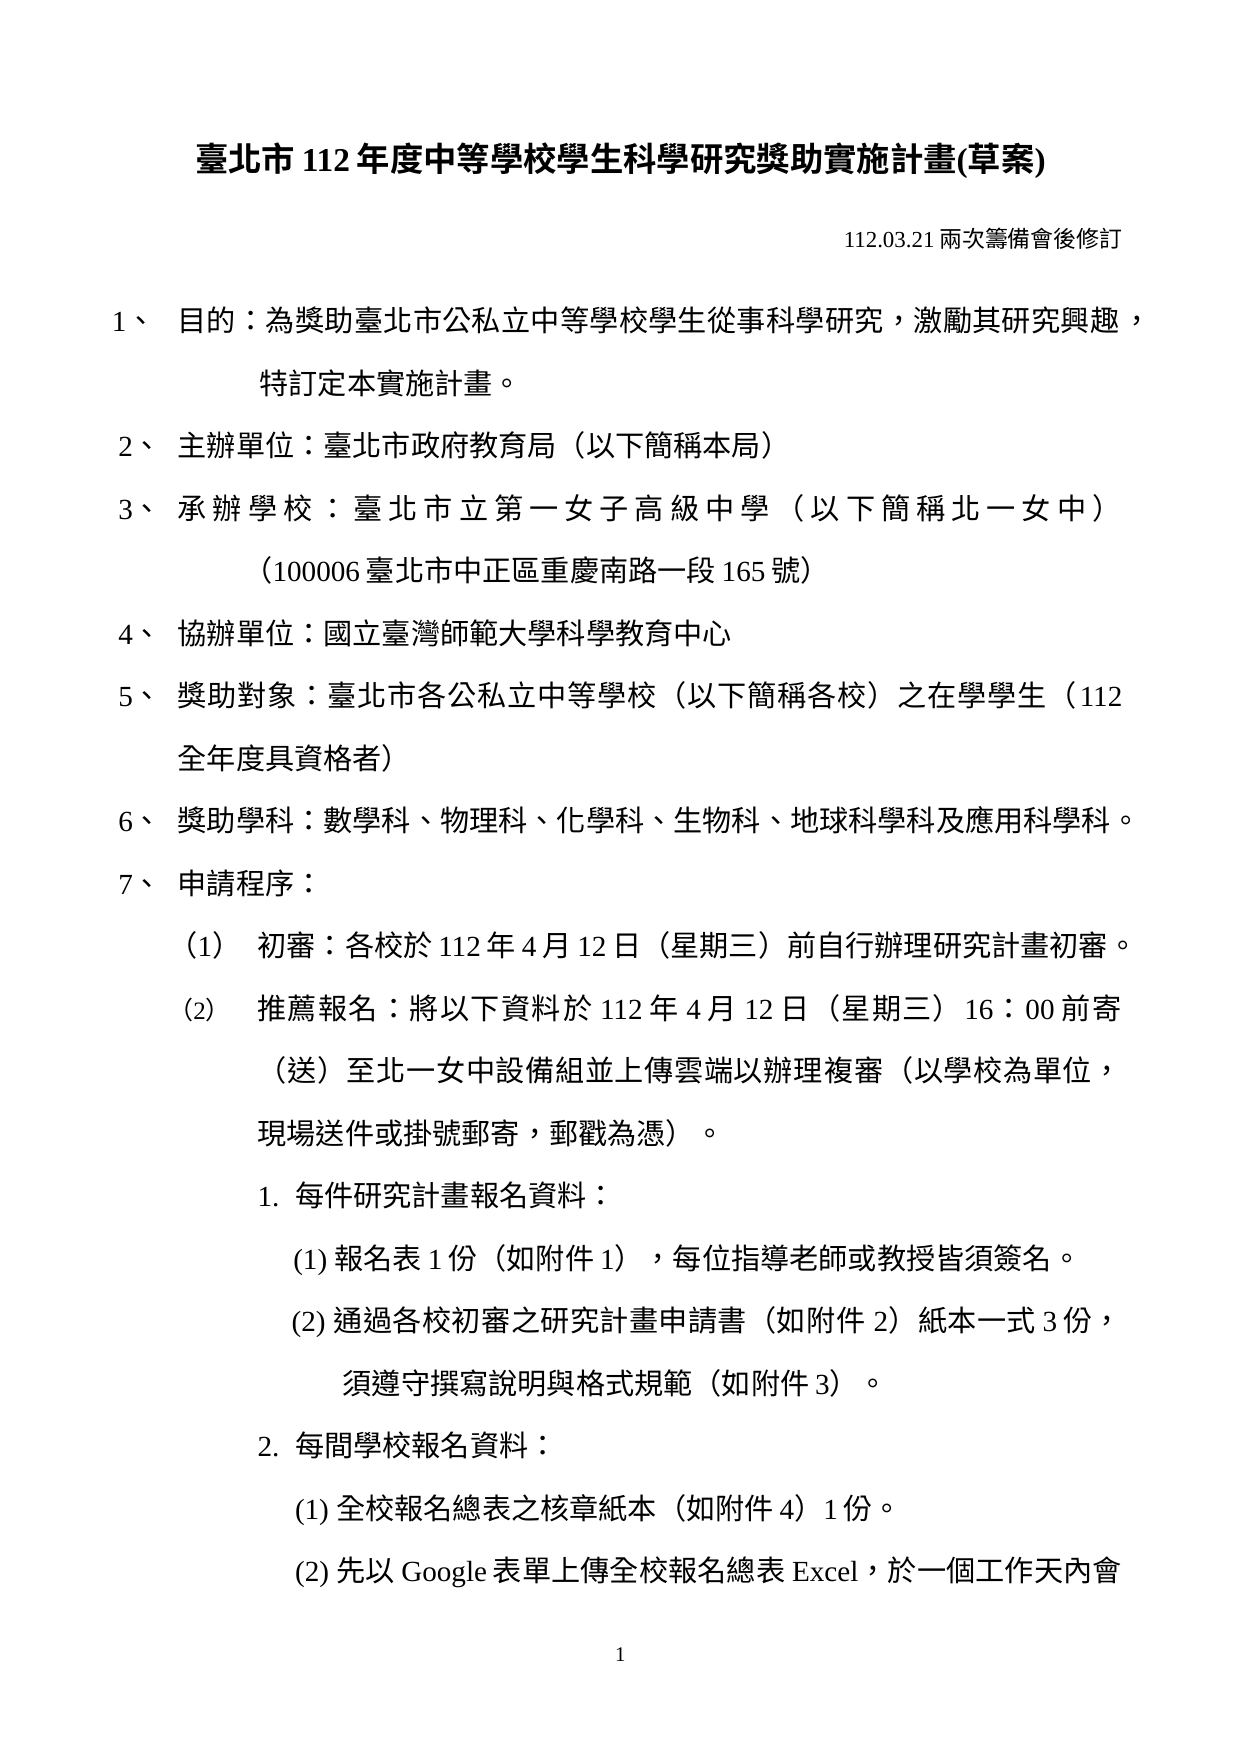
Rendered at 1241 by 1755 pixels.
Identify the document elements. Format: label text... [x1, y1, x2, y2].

list 目的：為獎助臺北市公私立中等學校學生從事科學研究，激勵其研究興趣，特訂定本實施計畫。 [112, 277, 1122, 402]
list 每件研究計畫報名資料： [257, 1152, 1122, 1215]
text 臺北市112年度中等學校學生科學研究獎助實施計畫(草案) [118, 115, 1122, 177]
list 推薦報名：將以下資料於112年4月12日（星期三）16：00前寄（送）至北一女中設備組並上傳雲端以辦理複審（以學校為單位，現場送件或掛號郵寄，郵戳為憑）。 [168, 965, 1122, 1152]
list 主辦單位：臺北市政府教育局（以下簡稱本局） [118, 402, 1122, 465]
list 初審：各校於112年4月12日（星期三）前自行辦理研究計畫初審。 [168, 902, 1122, 965]
list 獎助學科：數學科、物理科、化學科、生物科、地球科學科及應用科學科。 [118, 777, 1122, 840]
text 112.03.21兩次籌備會後修訂 [118, 196, 1122, 259]
text (1) 全校報名總表之核章紙本（如附件4）1份。 [295, 1465, 1122, 1527]
list 承辦學校：臺北市立第一女子高級中學（以下簡稱北一女中） （100006臺北市中正區重慶南路一段165號） [118, 465, 1122, 590]
text (1) 報名表1份（如附件1），每位指導老師或教授皆須簽名。 [293, 1215, 1122, 1277]
list 申請程序： [118, 840, 1122, 902]
text (2) 先以Google表單上傳全校報名總表Excel，於一個工作天內會 [295, 1527, 1122, 1590]
list 協辦單位：國立臺灣師範大學科學教育中心 [118, 590, 1122, 652]
list 獎助對象：臺北市各公私立中等學校（以下簡稱各校）之在學學生（112全年度具資格者） [118, 652, 1122, 777]
text (2) 通過各校初審之研究計畫申請書（如附件2）紙本一式3份， 須遵守撰寫說明與格式規範（如附件3）。 [291, 1277, 1122, 1402]
list 每間學校報名資料： [257, 1402, 1122, 1465]
